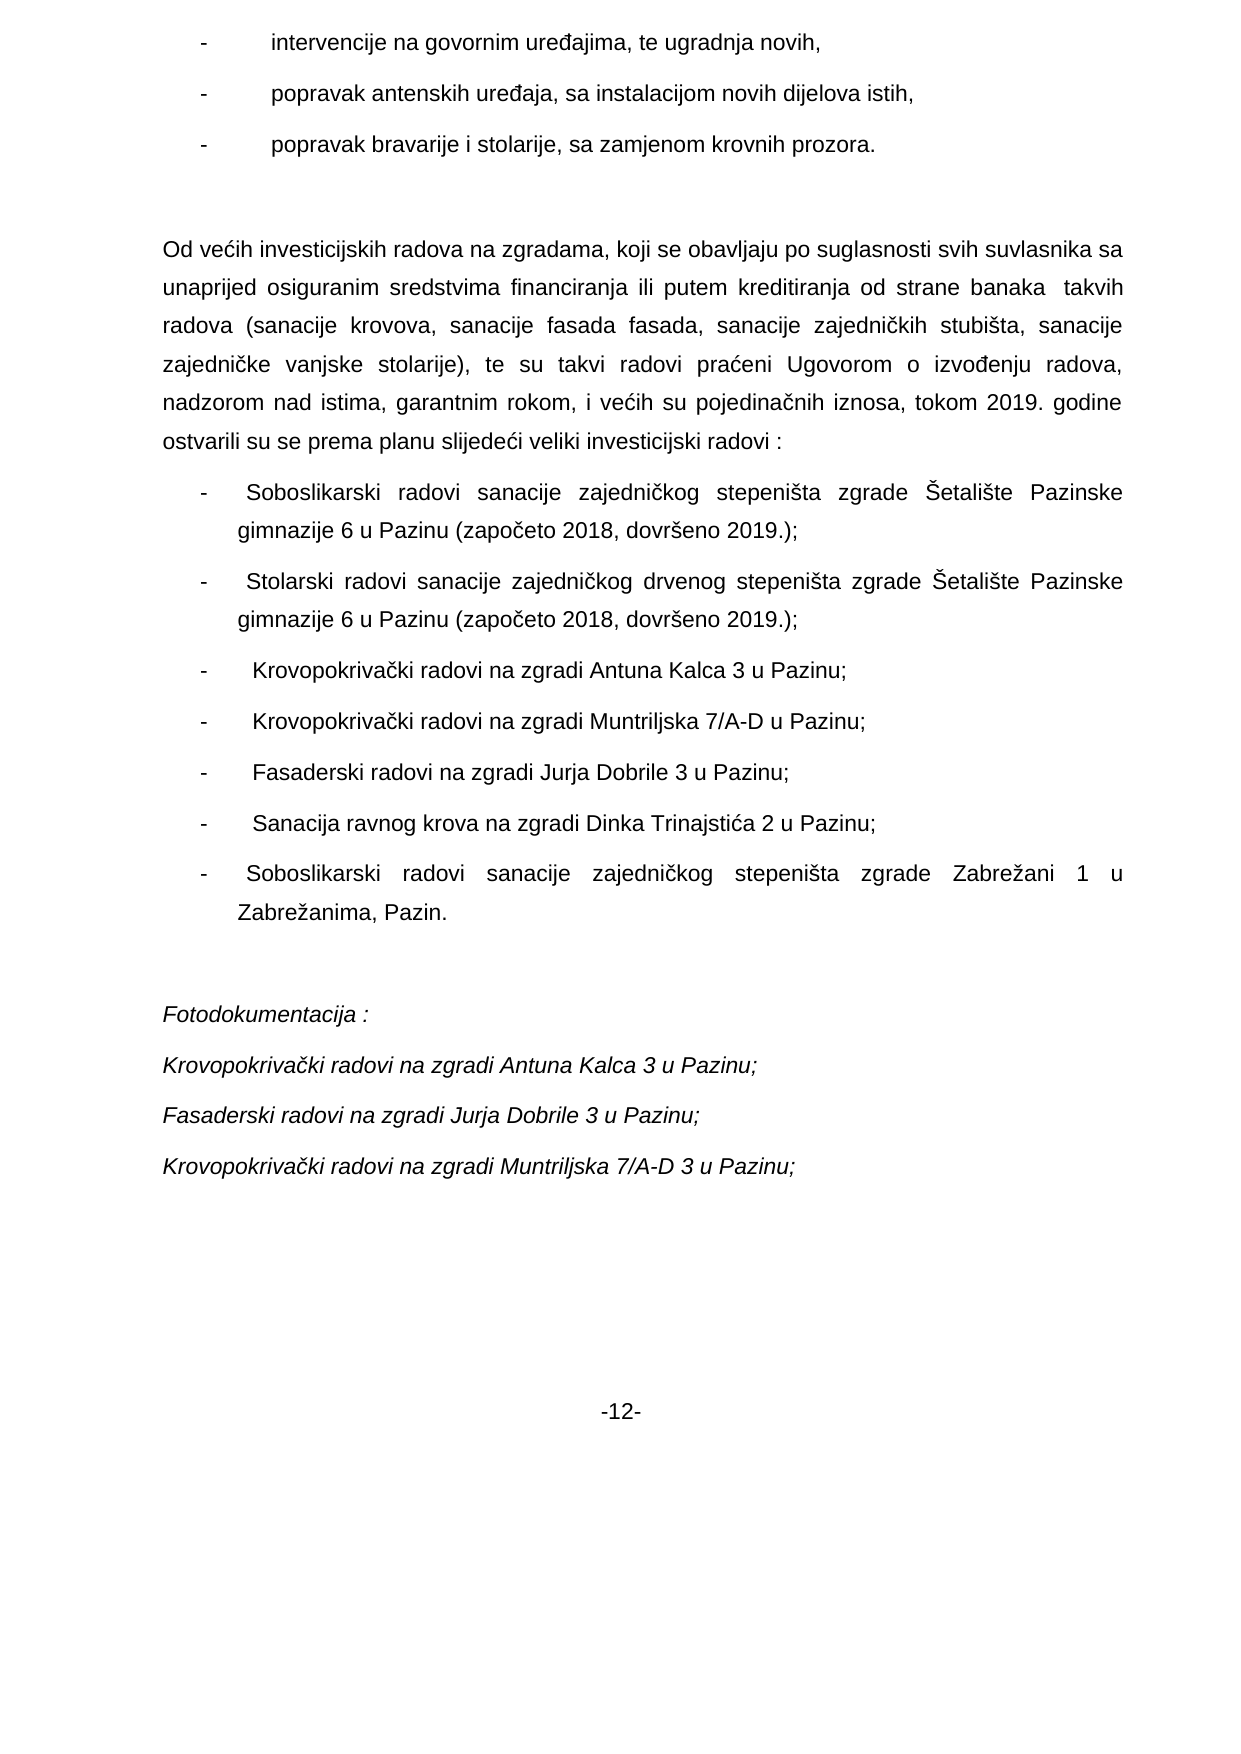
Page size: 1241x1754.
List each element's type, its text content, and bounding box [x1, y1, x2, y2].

text Krovopokrivački radovi na zgradi Muntriljska 7/A-D 3 u Pazinu; [162, 1154, 1123, 1179]
text - popravak bravarije i stolarije, sa zamjenom krovnih prozora. [200, 131, 1123, 157]
text - Sanacija ravnog krova na zgradi Dinka Trinajstića 2 u Pazinu; [200, 810, 1123, 836]
text Fasaderski radovi na zgradi Jurja Dobrile 3 u Pazinu; [162, 1103, 1123, 1129]
text - Soboslikarski radovi sanacije zajedničkog stepeništa zgrade Šetalište Pazinske gimnazije 6 u Pazinu (započeto 2018, dovršeno 2019.); [200, 479, 1123, 543]
text Od većih investicijskih radova na zgradama, koji se obavljaju po suglasnosti svih suvlasnika sa unaprijed osiguranim sredstvima financiranja ili putem kreditiranja od strane banaka takvih radova (sanacije krovova, sanacije fasada fasada, sanacije zajedničkih stubišta, sanacije zajedničke vanjske stolarije), te su takvi radovi praćeni Ugovorom o izvođenju radova, nadzorom nad istima, garantnim rokom, i većih su pojedinačnih iznosa, tokom 2019. godine ostvarili su se prema planu slijedeći veliki investicijski radovi : [162, 236, 1123, 454]
text - intervencije na govornim uređajima, te ugradnja novih, [200, 29, 1123, 55]
text Krovopokrivački radovi na zgradi Antuna Kalca 3 u Pazinu; [162, 1052, 1123, 1078]
text - Fasaderski radovi na zgradi Jurja Dobrile 3 u Pazinu; [200, 759, 1123, 785]
text - Stolarski radovi sanacije zajedničkog drvenog stepeništa zgrade Šetalište Pazinske gimnazije 6 u Pazinu (započeto 2018, dovršeno 2019.); [200, 568, 1123, 633]
text - popravak antenskih uređaja, sa instalacijom novih dijelova istih, [200, 80, 1123, 106]
text Fotodokumentacija : [162, 1001, 1123, 1027]
text - Krovopokrivački radovi na zgradi Muntriljska 7/A-D u Pazinu; [200, 709, 1123, 734]
text -12- [162, 1398, 1123, 1424]
text - Krovopokrivački radovi na zgradi Antuna Kalca 3 u Pazinu; [200, 658, 1123, 683]
text - Soboslikarski radovi sanacije zajedničkog stepeništa zgrade Zabrežani 1 u Zabrežanima, Pazin. [200, 861, 1123, 925]
